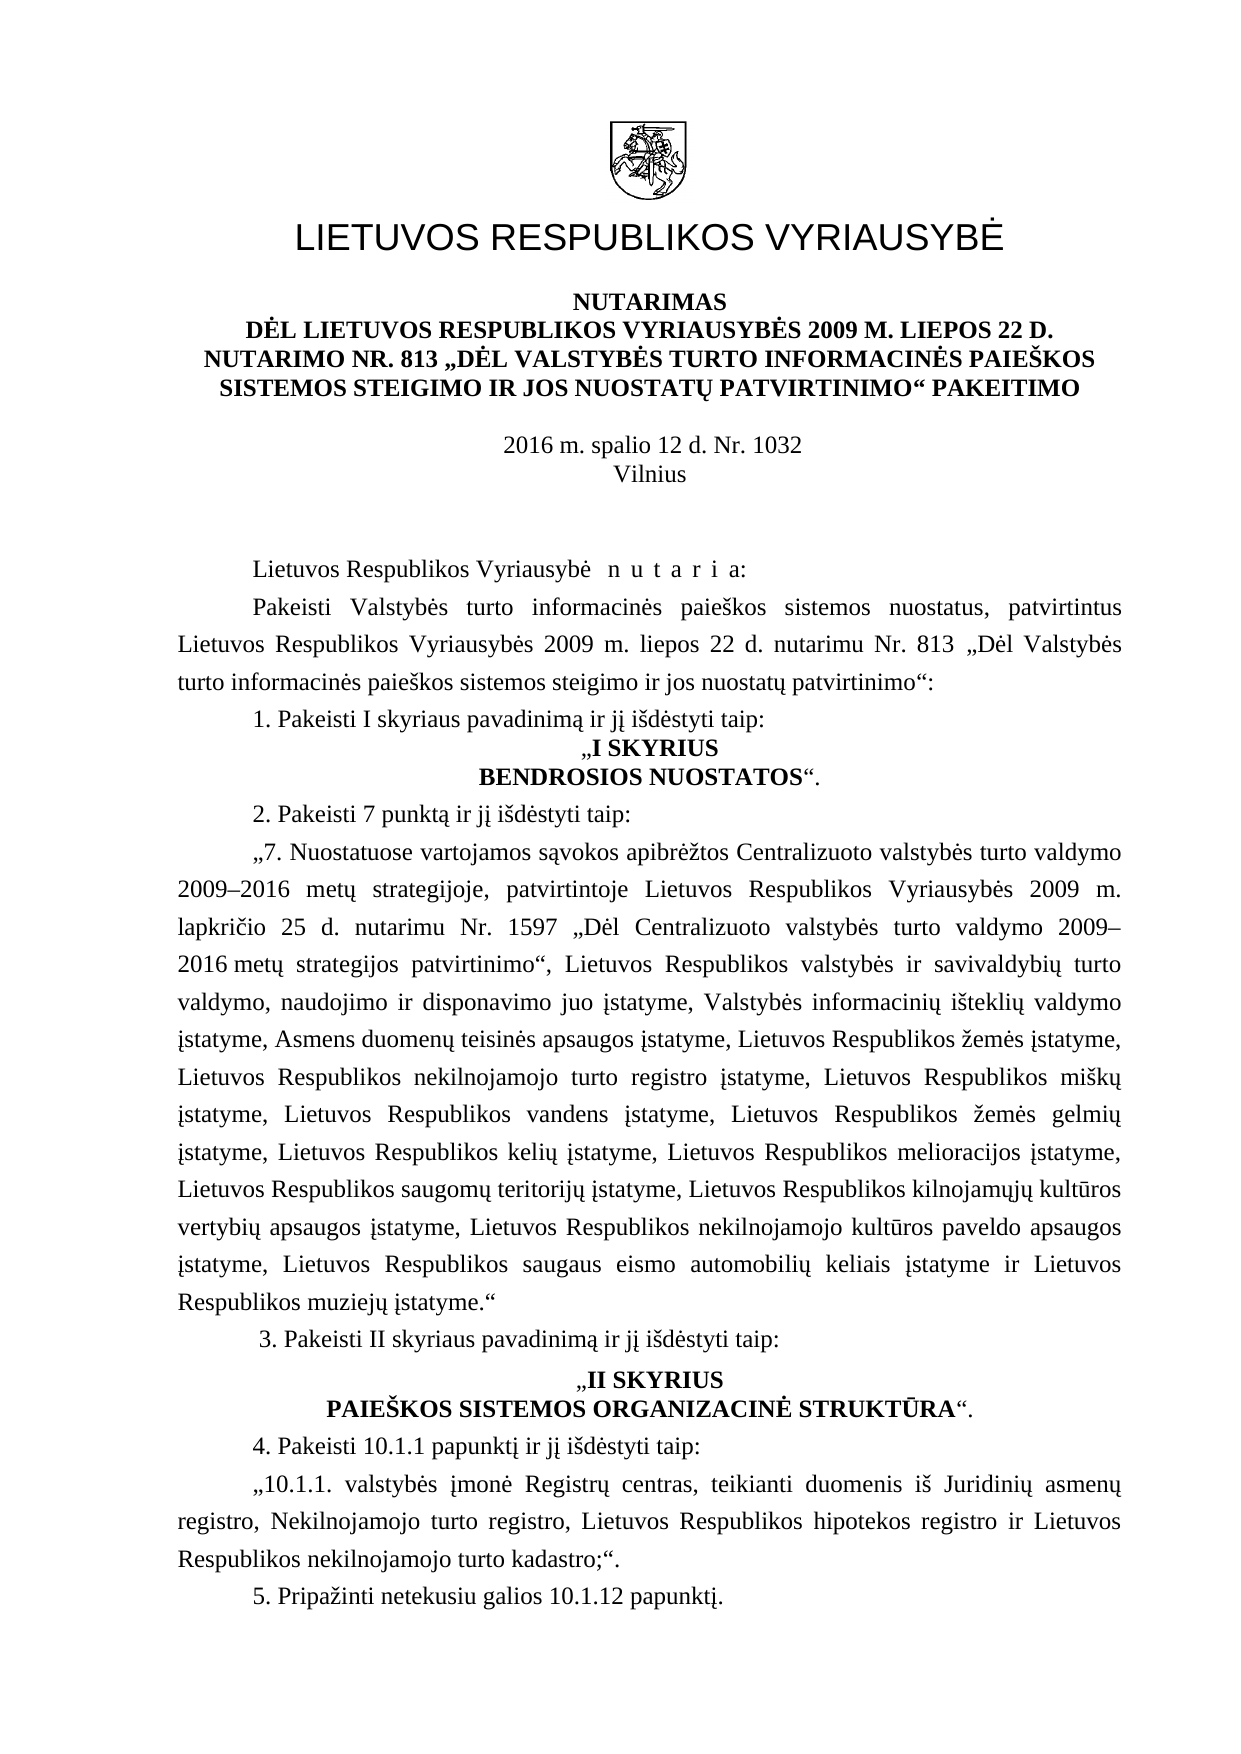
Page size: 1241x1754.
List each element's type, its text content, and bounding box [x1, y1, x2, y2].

text 2. Pakeisti 7 punktą ir jį išdėstyti taip: [177, 791, 1122, 828]
text „I SKYRIUS [177, 733, 1122, 762]
text 5. Pripažinti netekusiu galios 10.1.12 papunktį. [177, 1573, 1122, 1610]
text PAIEŠKOS SISTEMOS ORGANIZACINĖ STRUKTŪRA“. [177, 1394, 1122, 1423]
subtitle Lietuvos Respublikos Vyriausybė [177, 215, 1122, 258]
text nutarimas [177, 287, 1122, 316]
text 2016 m. spalio 12 d. Nr. 1032 [177, 431, 1122, 459]
text DĖL LIETUVOS RESPUBLIKOS VYRIAUSYBĖS 2009 M. LIEPOS 22 D. NUTARIMO NR. 813 „DĖL VALSTYBĖS TURTO INFORMACINĖS PAIEŠKOS SISTEMOS STEIGIMO IR JOS NUOSTATŲ PATVIRTINIMO“ PAKEITIMO [177, 316, 1122, 402]
text Vilnius [177, 459, 1122, 488]
text Lietuvos Respublikos Vyriausybė nutaria: [177, 546, 1122, 583]
text „II SKYRIUS [177, 1365, 1122, 1394]
text Pakeisti Valstybės turto informacinės paieškos sistemos nuostatus, patvirtintus Lietuvos Respublikos Vyriausybės 2009 m. liepos 22 d. nutarimu Nr. 813 „Dėl Valstybės turto informacinės paieškos sistemos steigimo ir jos nuostatų patvirtinimo“: [177, 583, 1122, 696]
text 4. Pakeisti 10.1.1 papunktį ir jį išdėstyti taip: [177, 1423, 1122, 1460]
text 1. Pakeisti I skyriaus pavadinimą ir jį išdėstyti taip: [177, 696, 1122, 733]
text „7. Nuostatuose vartojamos sąvokos apibrėžtos Centralizuoto valstybės turto valdymo 2009–2016 metų strategijoje, patvirtintoje Lietuvos Respublikos Vyriausybės 2009 m. lapkričio 25 d. nutarimu Nr. 1597 „Dėl Centralizuoto valstybės turto valdymo 2009–2016 metų strategijos patvirtinimo“, Lietuvos Respublikos valstybės ir savivaldybių turto valdymo, naudojimo ir disponavimo juo įstatyme, Valstybės informacinių išteklių valdymo įstatyme, Asmens duomenų teisinės apsaugos įstatyme, Lietuvos Respublikos žemės įstatyme, Lietuvos Respublikos nekilnojamojo turto registro įstatyme, Lietuvos Respublikos miškų įstatyme, Lietuvos Respublikos vandens įstatyme, Lietuvos Respublikos žemės gelmių įstatyme, Lietuvos Respublikos kelių įstatyme, Lietuvos Respublikos melioracijos įstatyme, Lietuvos Respublikos saugomų teritorijų įstatyme, Lietuvos Respublikos kilnojamųjų kultūros vertybių apsaugos įstatyme, Lietuvos Respublikos nekilnojamojo kultūros paveldo apsaugos įstatyme, Lietuvos Respublikos saugaus eismo automobilių keliais įstatyme ir Lietuvos Respublikos muziejų įstatyme.“ [177, 828, 1122, 1316]
text „10.1.1. valstybės įmonė Registrų centras, teikianti duomenis iš Juridinių asmenų registro, Nekilnojamojo turto registro, Lietuvos Respublikos hipotekos registro ir Lietuvos Respublikos nekilnojamojo turto kadastro;“. [177, 1460, 1122, 1573]
text 3. Pakeisti II skyriaus pavadinimą ir jį išdėstyti taip: [177, 1316, 1122, 1353]
text BENDROSIOS NUOSTATOS“. [177, 762, 1122, 791]
